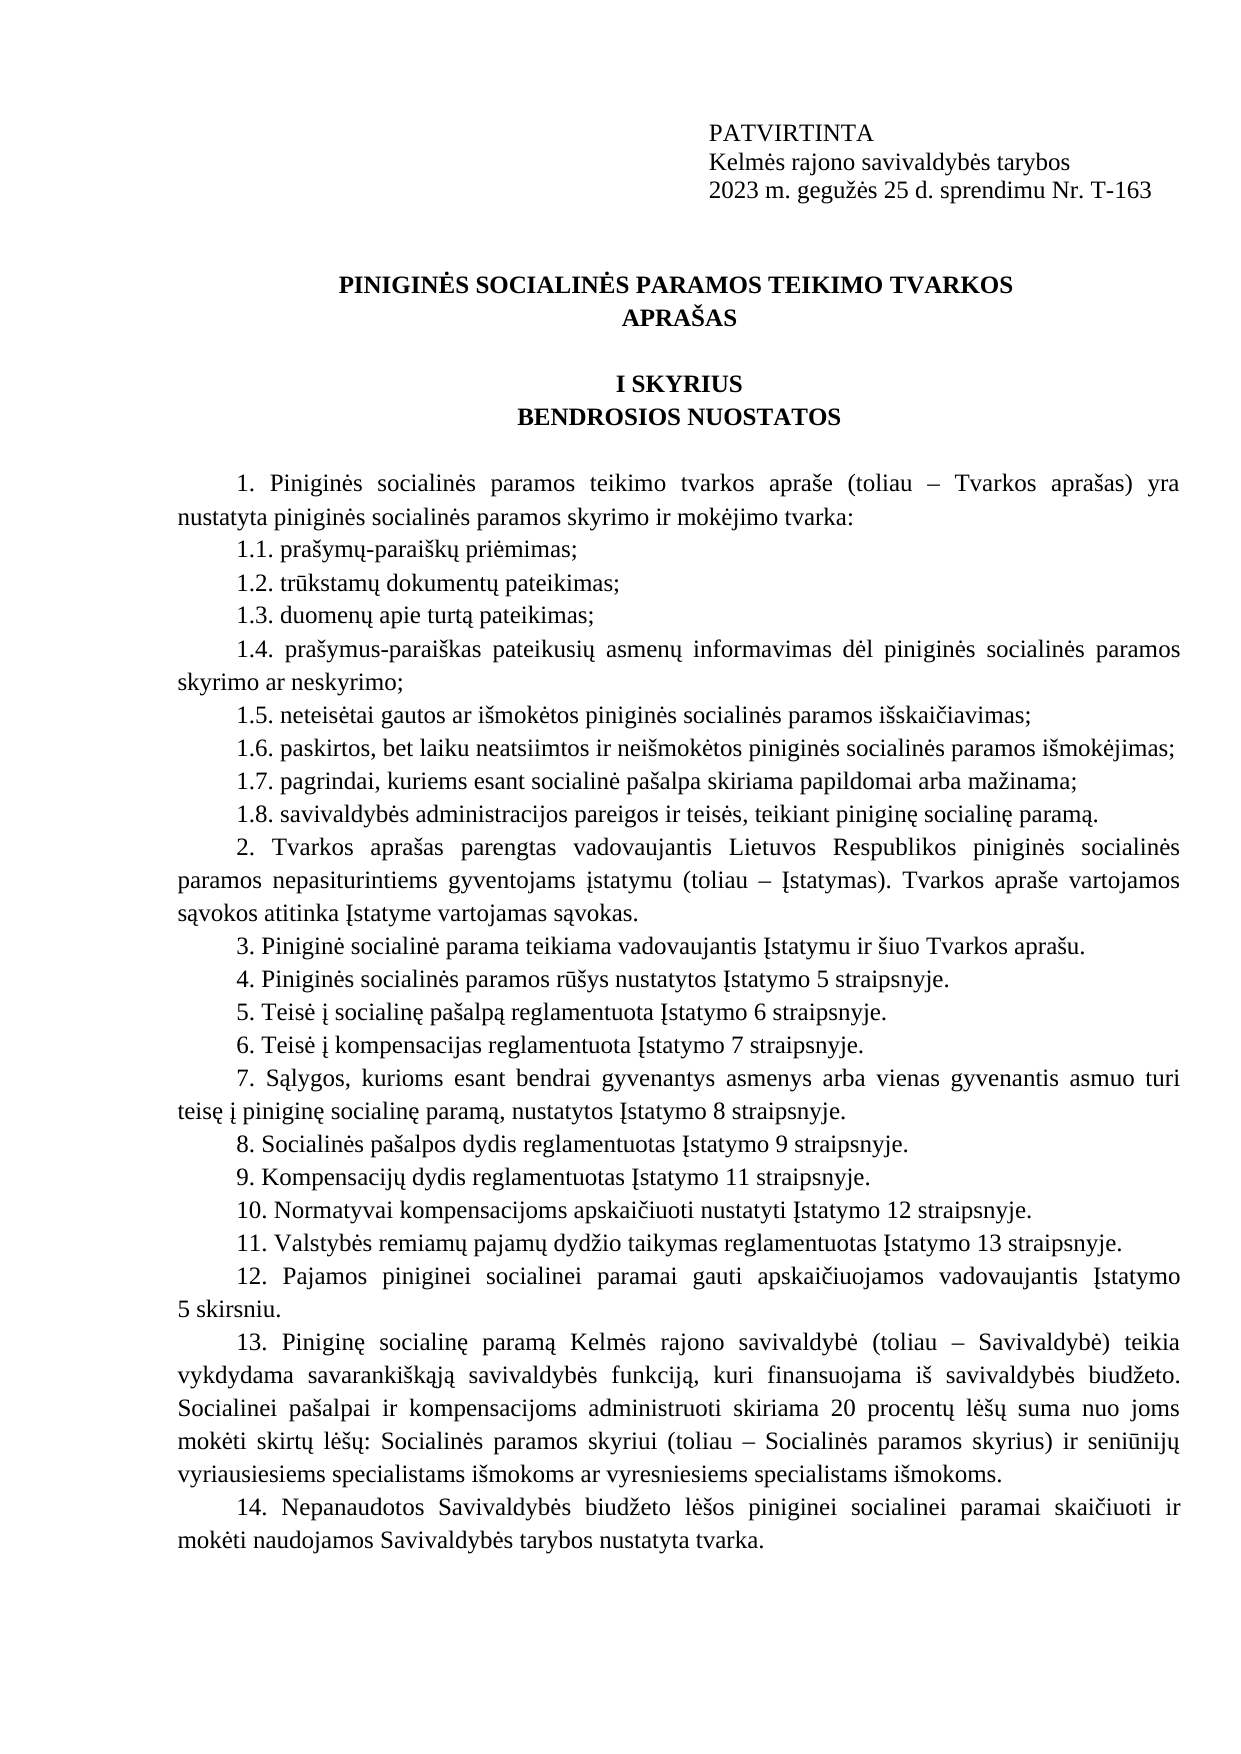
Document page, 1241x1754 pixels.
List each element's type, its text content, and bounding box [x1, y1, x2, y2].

text 5. Teisė į socialinę pašalpą reglamentuota Įstatymo 6 straipsnyje. [177, 997, 1181, 1026]
text 1.3. duomenų apie turtą pateikimas; [177, 601, 1181, 629]
text 8. Socialinės pašalpos dydis reglamentuotas Įstatymo 9 straipsnyje. [177, 1129, 1181, 1158]
text 6. Teisė į kompensacijas reglamentuota Įstatymo 7 straipsnyje. [177, 1030, 1181, 1059]
text 1.2. trūkstamų dokumentų pateikimas; [177, 568, 1181, 596]
text 2. Tvarkos aprašas parengtas vadovaujantis Lietuvos Respublikos piniginės socialinės paramos nepasiturintiems gyventojams įstatymu (toliau – Įstatymas). Tvarkos apraše vartojamos sąvokos atitinka Įstatyme vartojamas sąvokas. [177, 832, 1181, 927]
text 1.6. paskirtos, bet laiku neatsiimtos ir neišmokėtos piniginės socialinės paramos išmokėjimas; [177, 733, 1181, 761]
text 2023 m. gegužės 25 d. sprendimu Nr. T-163 [177, 176, 1181, 204]
text 14. Nepanaudotos Savivaldybės biudžeto lėšos piniginei socialinei paramai skaičiuoti ir mokėti naudojamos Savivaldybės tarybos nustatyta tvarka. [177, 1492, 1181, 1554]
text 1.5. neteisėtai gautos ar išmokėtos piniginės socialinės paramos išskaičiavimas; [177, 700, 1181, 728]
text PATVIRTINTA [177, 118, 1181, 147]
text 7. Sąlygos, kurioms esant bendrai gyvenantys asmenys arba vienas gyvenantis asmuo turi teisę į piniginę socialinę paramą, nustatytos Įstatymo 8 straipsnyje. [177, 1063, 1181, 1125]
text 3. Piniginė socialinė parama teikiama vadovaujantis Įstatymu ir šiuo Tvarkos aprašu. [177, 931, 1181, 959]
text 13. Piniginę socialinę paramą Kelmės rajono savivaldybė (toliau – Savivaldybė) teikia vykdydama savarankiškąją savivaldybės funkciją, kuri finansuojama iš savivaldybės biudžeto. Socialinei pašalpai ir kompensacijoms administruoti skiriama 20 procentų lėšų suma nuo joms mokėti skirtų lėšų: Socialinės paramos skyriui (toliau – Socialinės paramos skyrius) ir seniūnijų vyriausiesiems specialistams išmokoms ar vyresniesiems specialistams išmokoms. [177, 1327, 1181, 1488]
text 1.4. prašymus-paraiškas pateikusių asmenų informavimas dėl piniginės socialinės paramos skyrimo ar neskyrimo; [177, 634, 1181, 695]
text 4. Piniginės socialinės paramos rūšys nustatytos Įstatymo 5 straipsnyje. [177, 964, 1181, 993]
text PINIGINĖS SOCIALINĖS PARAMOS TEIKIMO TVARKOS [177, 270, 1181, 299]
text 1. Piniginės socialinės paramos teikimo tvarkos apraše (toliau – Tvarkos aprašas) yra nustatyta piniginės socialinės paramos skyrimo ir mokėjimo tvarka: [177, 468, 1181, 530]
text 9. Kompensacijų dydis reglamentuotas Įstatymo 11 straipsnyje. [177, 1162, 1181, 1191]
text 1.1. prašymų-paraiškų priėmimas; [177, 534, 1181, 563]
subtitle BENDROSIOS NUOSTATOS [177, 402, 1181, 431]
text 10. Normatyvai kompensacijoms apskaičiuoti nustatyti Įstatymo 12 straipsnyje. [177, 1195, 1181, 1224]
text 12. Pajamos piniginei socialinei paramai gauti apskaičiuojamos vadovaujantis Įstatymo 5 skirsniu. [177, 1261, 1181, 1323]
text 1.8. savivaldybės administracijos pareigos ir teisės, teikiant piniginę socialinę paramą. [177, 799, 1181, 827]
text 11. Valstybės remiamų pajamų dydžio taikymas reglamentuotas Įstatymo 13 straipsnyje. [177, 1228, 1181, 1257]
subtitle I SKYRIUS [177, 369, 1181, 398]
text 1.7. pagrindai, kuriems esant socialinė pašalpa skiriama papildomai arba mažinama; [177, 766, 1181, 794]
text APRAŠAS [177, 303, 1181, 332]
text Kelmės rajono savivaldybės tarybos [177, 147, 1181, 176]
